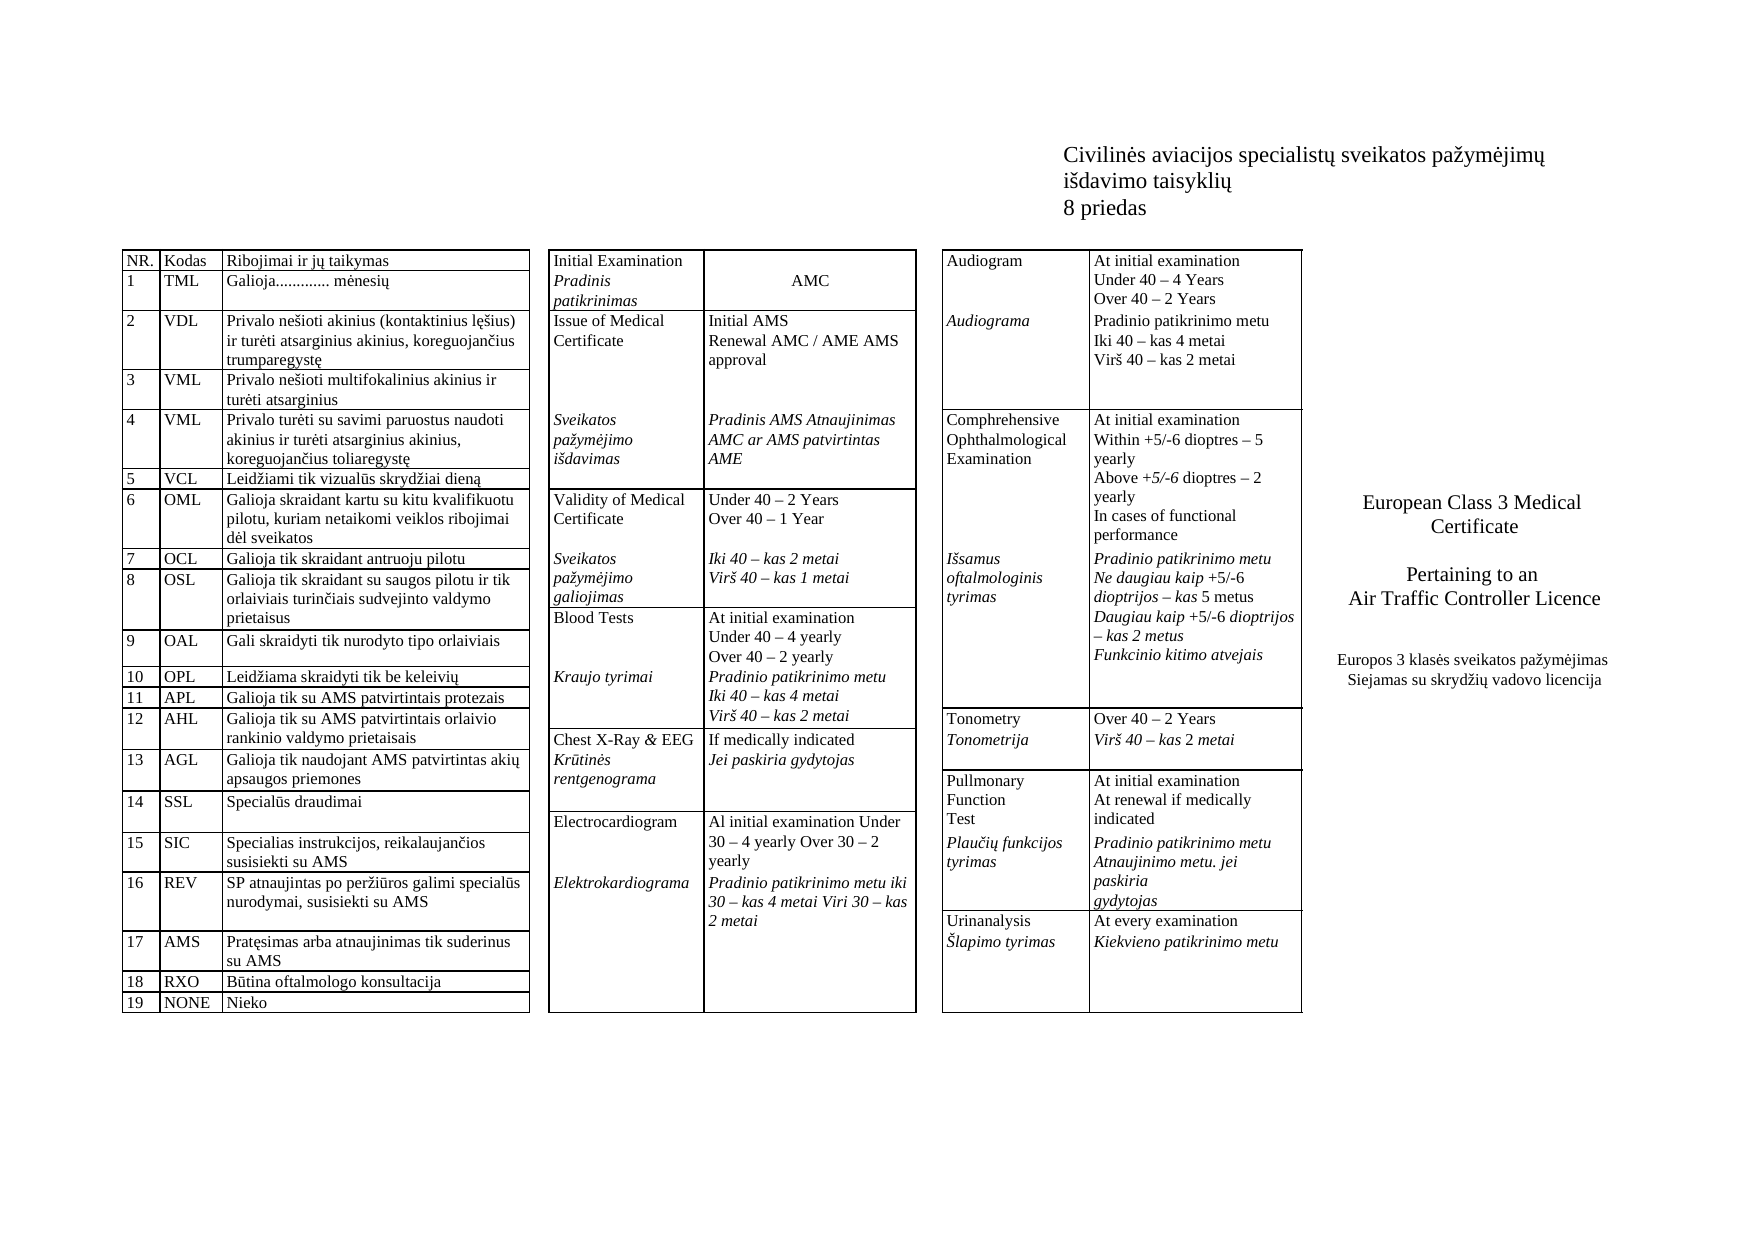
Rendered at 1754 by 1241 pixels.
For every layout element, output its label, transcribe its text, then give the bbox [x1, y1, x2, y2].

table_cell [917, 991, 942, 1012]
table_header NR. [123, 251, 159, 270]
table_cell Galioja tik skraidant antruoju pilotu [223, 549, 529, 568]
table_cell Galioja tik naudojant AMS patvirtintas akių apsaugos priemones [223, 750, 529, 790]
table_cell AGL [161, 750, 222, 790]
table_cell Under 40 – 2 Years Over 40 – 1 Year [705, 490, 915, 547]
table_cell [917, 666, 942, 686]
table_cell Privalo turėti su savimi paruostus naudoti akinius ir turėti atsarginius akinius, koreguojančius toliaregystę [223, 410, 529, 468]
table_cell Pradinio patikrinimo metu iki 30 – kas 4 metai Viri 30 – kas 2 metai [705, 871, 915, 1012]
table_cell [530, 749, 548, 769]
table_header AMC [705, 251, 915, 309]
table_cell Privalo nešioti multifokalinius akinius ir turėti atsarginius [223, 370, 529, 408]
table_cell Pradinio patikrinimo metu Ne daugiau kaip +5/-6 dioptrijos – kas 5 metus Daugiau kaip +5/-6 dioptrijos – kas 2 metus Funkcinio kitimo atvejais [1090, 548, 1301, 707]
table_cell Krūtinės rentgenograma [550, 749, 703, 811]
table_cell VML [161, 370, 222, 408]
table_cell Nieko [223, 993, 529, 1012]
table_cell VDL [161, 311, 222, 369]
table_cell Būtina oftalmologo konsultacija [223, 972, 529, 991]
table_cell [530, 991, 548, 1012]
table_cell [530, 790, 548, 811]
table_cell [917, 409, 942, 468]
table_cell Specialias instrukcijos, reikalaujančios susisiekti su AMS [223, 833, 529, 871]
table_cell At every examination [1090, 911, 1301, 930]
table_cell 1 [123, 271, 159, 309]
table_header At initial examination Under 40 – 4 Years Over 40 – 2 Years [1090, 251, 1301, 309]
table_cell [530, 369, 548, 408]
table_cell Galioja tik skraidant su saugos pilotu ir tik orlaiviais turinčiais sudvejinto valdymo prietaisus [223, 570, 529, 629]
table_cell [917, 790, 942, 811]
table_header Ribojimai ir jų taikymas [223, 251, 529, 270]
text 8 priedas [1063, 194, 1635, 220]
table_cell TML [161, 271, 222, 309]
table_cell AMS [161, 932, 222, 970]
table_cell [917, 930, 942, 970]
table_cell 5 [123, 469, 159, 488]
table_cell Pradinis AMS Atnaujinimas AMC ar AMS patvirtintas AME [705, 409, 915, 488]
table_cell 18 [123, 972, 159, 991]
table_cell Sveikatos pažymėjimo išdavimas [550, 409, 703, 488]
table_cell Al initial examination Under 30 – 4 yearly Over 30 – 2 yearly [705, 812, 915, 871]
table_cell [917, 707, 942, 728]
table_cell RXO [161, 972, 222, 991]
table_header Initial Examination [550, 251, 703, 270]
table_cell Tonometry [943, 709, 1089, 728]
table_cell [530, 811, 548, 831]
table_cell Kiekvieno patikrinimo metu [1090, 930, 1301, 1012]
table_cell Urinanalysis [943, 911, 1089, 930]
table_cell [530, 930, 548, 970]
table_cell [530, 686, 548, 707]
table_cell [917, 548, 942, 568]
table_cell [530, 270, 548, 309]
table_cell 16 [123, 873, 159, 930]
table_cell 10 [123, 667, 159, 686]
table_cell SIC [161, 833, 222, 871]
table_cell VCL [161, 469, 222, 488]
table_cell Plaučių funkcijos tyrimas [943, 831, 1089, 909]
table_cell Comphrehensive Ophthalmological Examination [943, 410, 1089, 547]
table_cell [917, 488, 942, 547]
text Civilinės aviacijos specialistų sveikatos pažymėjimų [1063, 141, 1635, 167]
table_cell Gali skraidyti tik nurodyto tipo orlaiviais [223, 631, 529, 666]
table_cell Galioja skraidant kartu su kitu kvalifikuotu pilotu, kuriam netaikomi veiklos ribojimai dėl sveikatos [223, 490, 529, 547]
table_cell European Class 3 Medical Certificate Pertaining to an Air Traffic Controller Licence [1302, 488, 1647, 629]
table_cell 9 [123, 631, 159, 666]
table_cell Specialūs draudimai [223, 792, 529, 831]
table_header Audiogram [943, 251, 1089, 309]
table_cell 7 [123, 549, 159, 568]
table_cell Kraujo tyrimai [550, 666, 703, 728]
text išdavimo taisyklių [1063, 167, 1635, 194]
table_cell [530, 970, 548, 991]
table_cell Virš 40 – kas 2 metai [1090, 728, 1301, 769]
table_cell [917, 468, 942, 488]
table_cell Pullmonary Function Test [943, 771, 1089, 831]
table_cell SSL [161, 792, 222, 831]
table_cell OAL [161, 631, 222, 666]
table_cell REV [161, 873, 222, 930]
table_cell [917, 910, 942, 930]
table_cell [530, 488, 548, 547]
table_cell [917, 686, 942, 707]
table_cell At initial examination At renewal if medically indicated [1090, 771, 1301, 831]
table_cell Išsamus oftalmologinis tyrimas [943, 548, 1089, 707]
table_cell At initial examination Under 40 – 4 yearly Over 40 – 2 yearly [705, 608, 915, 666]
table_cell [530, 871, 548, 909]
table_cell 8 [123, 570, 159, 629]
table_cell Leidžiami tik vizualūs skrydžiai dieną [223, 469, 529, 488]
table_cell Galioja tik su AMS patvirtintais protezais [223, 688, 529, 707]
table_cell [530, 606, 548, 629]
table_cell VML [161, 410, 222, 468]
table_cell Pradinis patikrinimas [550, 270, 703, 309]
table_cell [917, 728, 942, 748]
table_cell [917, 629, 942, 666]
table_cell Galioja tik su AMS patvirtintais orlaivio rankinio valdymo prietaisais [223, 709, 529, 748]
table_cell 14 [123, 792, 159, 831]
table_cell Pratęsimas arba atnaujinimas tik suderinus su AMS [223, 932, 529, 970]
table_cell 17 [123, 932, 159, 970]
table_cell Sveikatos pažymėjimo galiojimas [550, 548, 703, 606]
table_cell Šlapimo tyrimas [943, 930, 1089, 1012]
table_header Kodas [161, 251, 222, 270]
table_cell If medically indicated [705, 729, 915, 748]
table_header [530, 249, 548, 270]
table_cell OCL [161, 549, 222, 568]
table_cell Validity of Medical Certificate [550, 490, 703, 547]
table_cell Initial AMS Renewal AMC / AME AMS approval [705, 311, 915, 408]
table_cell 19 [123, 993, 159, 1012]
table_cell Iki 40 – kas 2 metai Virš 40 – kas 1 metai [705, 548, 915, 606]
table_cell [530, 568, 548, 606]
table_cell At initial examination Within +5/-6 dioptres – 5 yearly Above +5/-6 dioptres – 2 yearly In cases of functional performance [1090, 410, 1301, 547]
table_cell 2 [123, 311, 159, 369]
table_cell 13 [123, 750, 159, 790]
table_cell 11 [123, 688, 159, 707]
table_cell [530, 409, 548, 468]
table_cell Blood Tests [550, 608, 703, 666]
table_cell OML [161, 490, 222, 547]
table_cell 6 [123, 490, 159, 547]
table_cell [917, 369, 942, 408]
table_cell Pradinio patikrinimo metu Atnaujinimo metu. jei paskiria gydytojas [1090, 831, 1301, 909]
table_cell [530, 666, 548, 686]
table_cell [917, 606, 942, 629]
table_cell [917, 871, 942, 909]
table_cell 12 [123, 709, 159, 748]
table_cell 3 [123, 370, 159, 408]
table_cell [917, 270, 942, 309]
table_header [917, 249, 942, 270]
table_cell [917, 769, 942, 790]
table_cell [530, 468, 548, 488]
table_header [1302, 249, 1647, 488]
table_cell [917, 749, 942, 769]
table_cell Tonometrija [943, 728, 1089, 769]
table_cell Elektrokardiograma [550, 871, 703, 1012]
table_cell [530, 728, 548, 748]
table_cell OPL [161, 667, 222, 686]
table_cell [917, 831, 942, 871]
table_cell Pradinio patikrinimo metu Iki 40 – kas 4 metai Virš 40 – kas 2 metai [705, 666, 915, 728]
table_cell NONE [161, 993, 222, 1012]
table_cell AHL [161, 709, 222, 748]
table_cell [530, 769, 548, 790]
table_cell [917, 970, 942, 991]
table_cell Galioja............. mėnesių [223, 271, 529, 309]
table_cell SP atnaujintas po peržiūros galimi specialūs nurodymai, susisiekti su AMS [223, 873, 529, 930]
table_cell [530, 548, 548, 568]
table_cell 15 [123, 833, 159, 871]
table_cell Jei paskiria gydytojas [705, 749, 915, 811]
table_cell 4 [123, 410, 159, 468]
table_cell [530, 910, 548, 930]
table_cell [530, 707, 548, 728]
table_cell Electrocardiogram [550, 812, 703, 871]
table_cell Privalo nešioti akinius (kontaktinius lęšius) ir turėti atsarginius akinius, koreguojančius trumparegystę [223, 311, 529, 369]
table_cell [530, 310, 548, 369]
table_cell [917, 811, 942, 831]
table_cell [917, 568, 942, 606]
table_cell [530, 831, 548, 871]
table_cell OSL [161, 570, 222, 629]
table_cell [917, 310, 942, 369]
table_cell Chest X-Ray & EEG [550, 729, 703, 748]
table_cell Over 40 – 2 Years [1090, 709, 1301, 728]
table_cell Audiograma [943, 310, 1089, 408]
table_cell [530, 629, 548, 666]
table_cell APL [161, 688, 222, 707]
table_cell Europos 3 klasės sveikatos pažymėjimas Siejamas su skrydžių vadovo licencija [1302, 629, 1647, 1012]
table_cell Pradinio patikrinimo metu Iki 40 – kas 4 metai Virš 40 – kas 2 metai [1090, 310, 1301, 408]
table_cell Leidžiama skraidyti tik be keleivių [223, 667, 529, 686]
table_cell Issue of Medical Certificate [550, 311, 703, 408]
